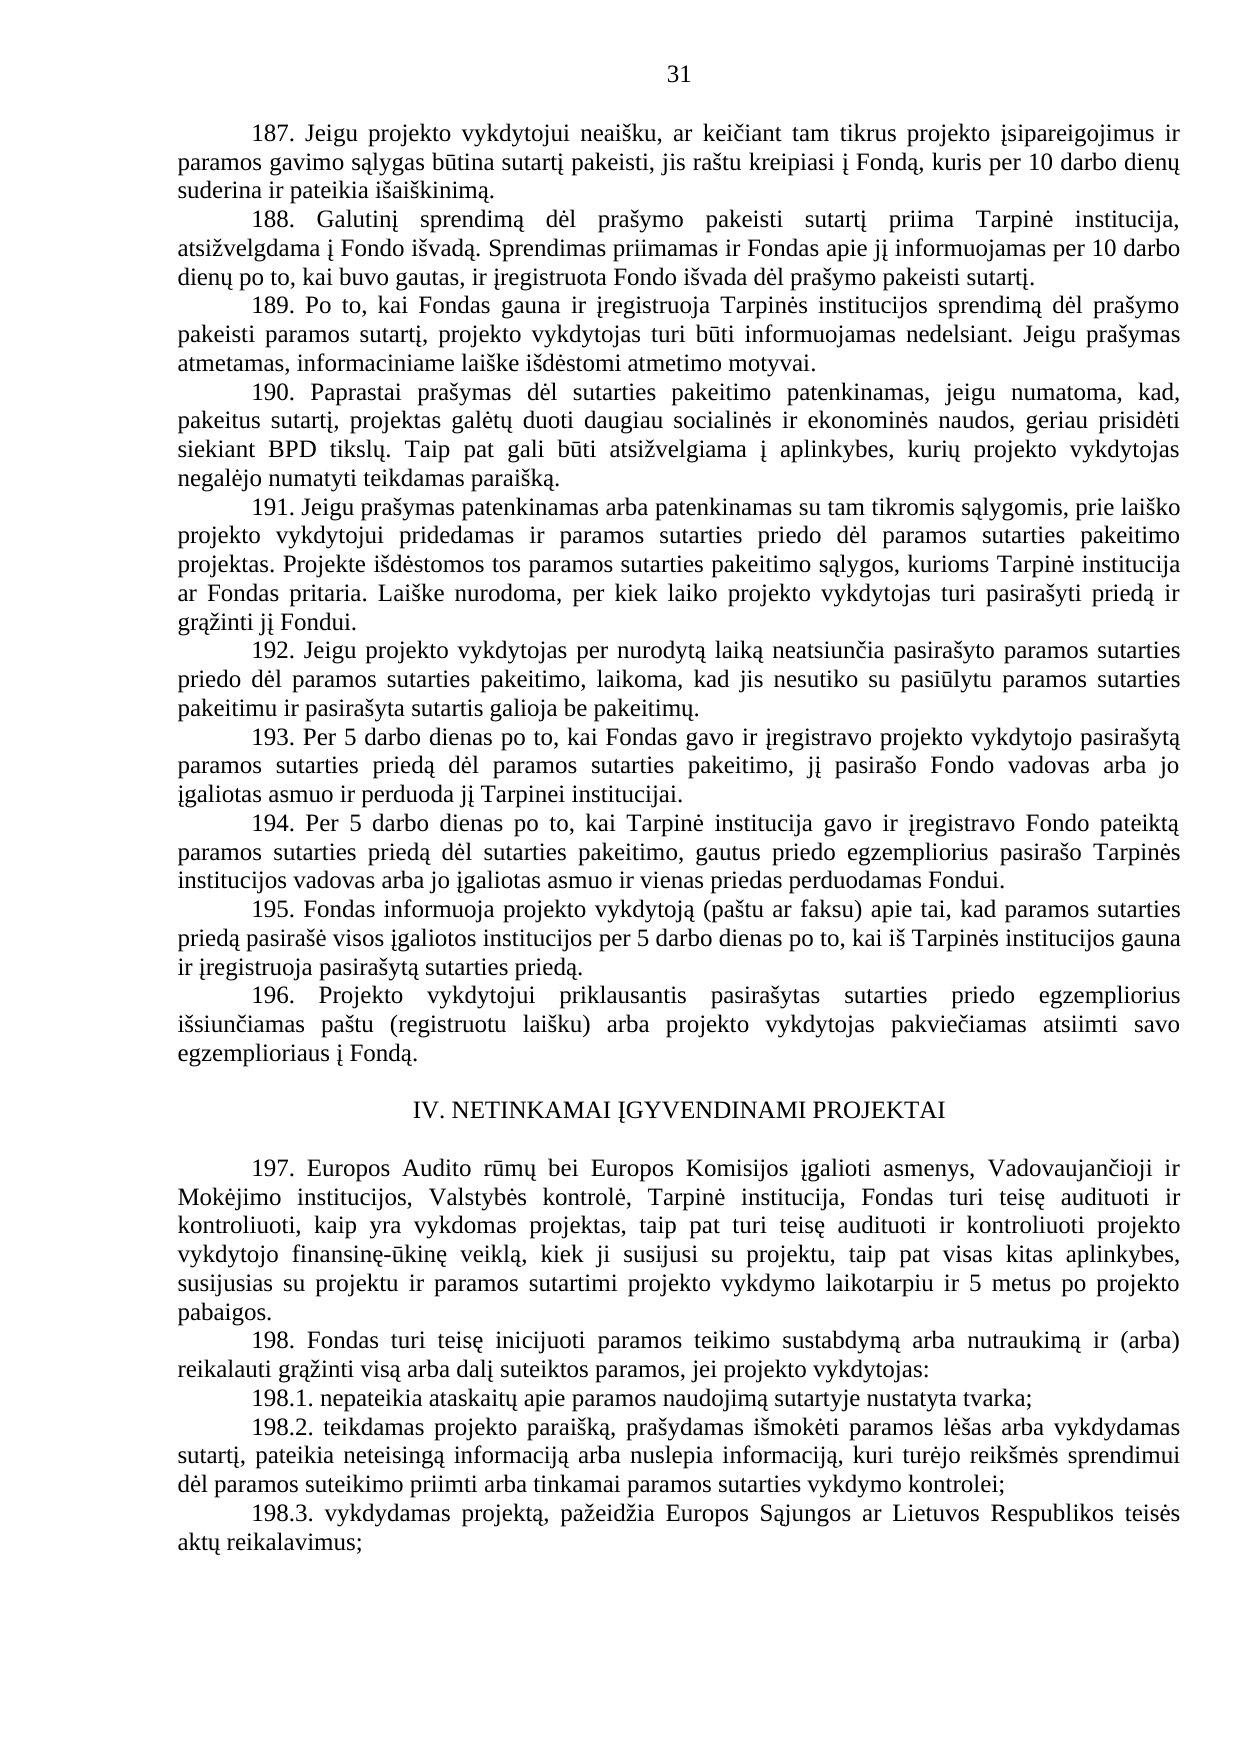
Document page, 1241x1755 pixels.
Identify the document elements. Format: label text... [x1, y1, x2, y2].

text 189. Po to, kai Fondas gauna ir įregistruoja Tarpinės institucijos sprendimą dėl prašymo pakeisti paramos sutartį, projekto vykdytojas turi būti informuojamas nedelsiant. Jeigu prašymas atmetamas, informaciniame laiške išdėstomi atmetimo motyvai. [177, 291, 1181, 377]
text 198.3. vykdydamas projektą, pažeidžia Europos Sąjungos ar Lietuvos Respublikos teisės aktų reikalavimus; [177, 1498, 1181, 1556]
text 188. Galutinį sprendimą dėl prašymo pakeisti sutartį priima Tarpinė institucija, atsižvelgdama į Fondo išvadą. Sprendimas priimamas ir Fondas apie jį informuojamas per 10 darbo dienų po to, kai buvo gautas, ir įregistruota Fondo išvada dėl prašymo pakeisti sutartį. [177, 204, 1181, 291]
text 187. Jeigu projekto vykdytojui neaišku, ar keičiant tam tikrus projekto įsipareigojimus ir paramos gavimo sąlygas būtina sutartį pakeisti, jis raštu kreipiasi į Fondą, kuris per 10 darbo dienų suderina ir pateikia išaiškinimą. [177, 118, 1181, 204]
text 198.2. teikdamas projekto paraišką, prašydamas išmokėti paramos lėšas arba vykdydamas sutartį, pateikia neteisingą informaciją arba nuslepia informaciją, kuri turėjo reikšmės sprendimui dėl paramos suteikimo priimti arba tinkamai paramos sutarties vykdymo kontrolei; [177, 1412, 1181, 1498]
text 190. Paprastai prašymas dėl sutarties pakeitimo patenkinamas, jeigu numatoma, kad, pakeitus sutartį, projektas galėtų duoti daugiau socialinės ir ekonominės naudos, geriau prisidėti siekiant BPD tikslų. Taip pat gali būti atsižvelgiama į aplinkybes, kurių projekto vykdytojas negalėjo numatyti teikdamas paraišką. [177, 377, 1181, 492]
text 194. Per 5 darbo dienas po to, kai Tarpinė institucija gavo ir įregistravo Fondo pateiktą paramos sutarties priedą dėl sutarties pakeitimo, gautus priedo egzempliorius pasirašo Tarpinės institucijos vadovas arba jo įgaliotas asmuo ir vienas priedas perduodamas Fondui. [177, 808, 1181, 894]
text 197. Europos Audito rūmų bei Europos Komisijos įgalioti asmenys, Vadovaujančioji ir Mokėjimo institucijos, Valstybės kontrolė, Tarpinė institucija, Fondas turi teisę audituoti ir kontroliuoti, kaip yra vykdomas projektas, taip pat turi teisę audituoti ir kontroliuoti projekto vykdytojo finansinę-ūkinę veiklą, kiek ji susijusi su projektu, taip pat visas kitas aplinkybes, susijusias su projektu ir paramos sutartimi projekto vykdymo laikotarpiu ir 5 metus po projekto pabaigos. [177, 1153, 1181, 1326]
text 193. Per 5 darbo dienas po to, kai Fondas gavo ir įregistravo projekto vykdytojo pasirašytą paramos sutarties priedą dėl paramos sutarties pakeitimo, jį pasirašo Fondo vadovas arba jo įgaliotas asmuo ir perduoda jį Tarpinei institucijai. [177, 722, 1181, 808]
text 198.1. nepateikia ataskaitų apie paramos naudojimą sutartyje nustatyta tvarka; [177, 1383, 1181, 1412]
text 191. Jeigu prašymas patenkinamas arba patenkinamas su tam tikromis sąlygomis, prie laiško projekto vykdytojui pridedamas ir paramos sutarties priedo dėl paramos sutarties pakeitimo projektas. Projekte išdėstomos tos paramos sutarties pakeitimo sąlygos, kurioms Tarpinė institucija ar Fondas pritaria. Laiške nurodoma, per kiek laiko projekto vykdytojas turi pasirašyti priedą ir grąžinti jį Fondui. [177, 492, 1181, 636]
text 192. Jeigu projekto vykdytojas per nurodytą laiką neatsiunčia pasirašyto paramos sutarties priedo dėl paramos sutarties pakeitimo, laikoma, kad jis nesutiko su pasiūlytu paramos sutarties pakeitimu ir pasirašyta sutartis galioja be pakeitimų. [177, 636, 1181, 722]
text 195. Fondas informuoja projekto vykdytoją (paštu ar faksu) apie tai, kad paramos sutarties priedą pasirašė visos įgaliotos institucijos per 5 darbo dienas po to, kai iš Tarpinės institucijos gauna ir įregistruoja pasirašytą sutarties priedą. [177, 894, 1181, 981]
text IV. NETINKAMAI ĮGYVENDINAMI PROJEKTAI [177, 1096, 1181, 1124]
text 198. Fondas turi teisę inicijuoti paramos teikimo sustabdymą arba nutraukimą ir (arba) reikalauti grąžinti visą arba dalį suteiktos paramos, jei projekto vykdytojas: [177, 1326, 1181, 1383]
text 196. Projekto vykdytojui priklausantis pasirašytas sutarties priedo egzempliorius išsiunčiamas paštu (registruotu laišku) arba projekto vykdytojas pakviečiamas atsiimti savo egzemplioriaus į Fondą. [177, 981, 1181, 1067]
